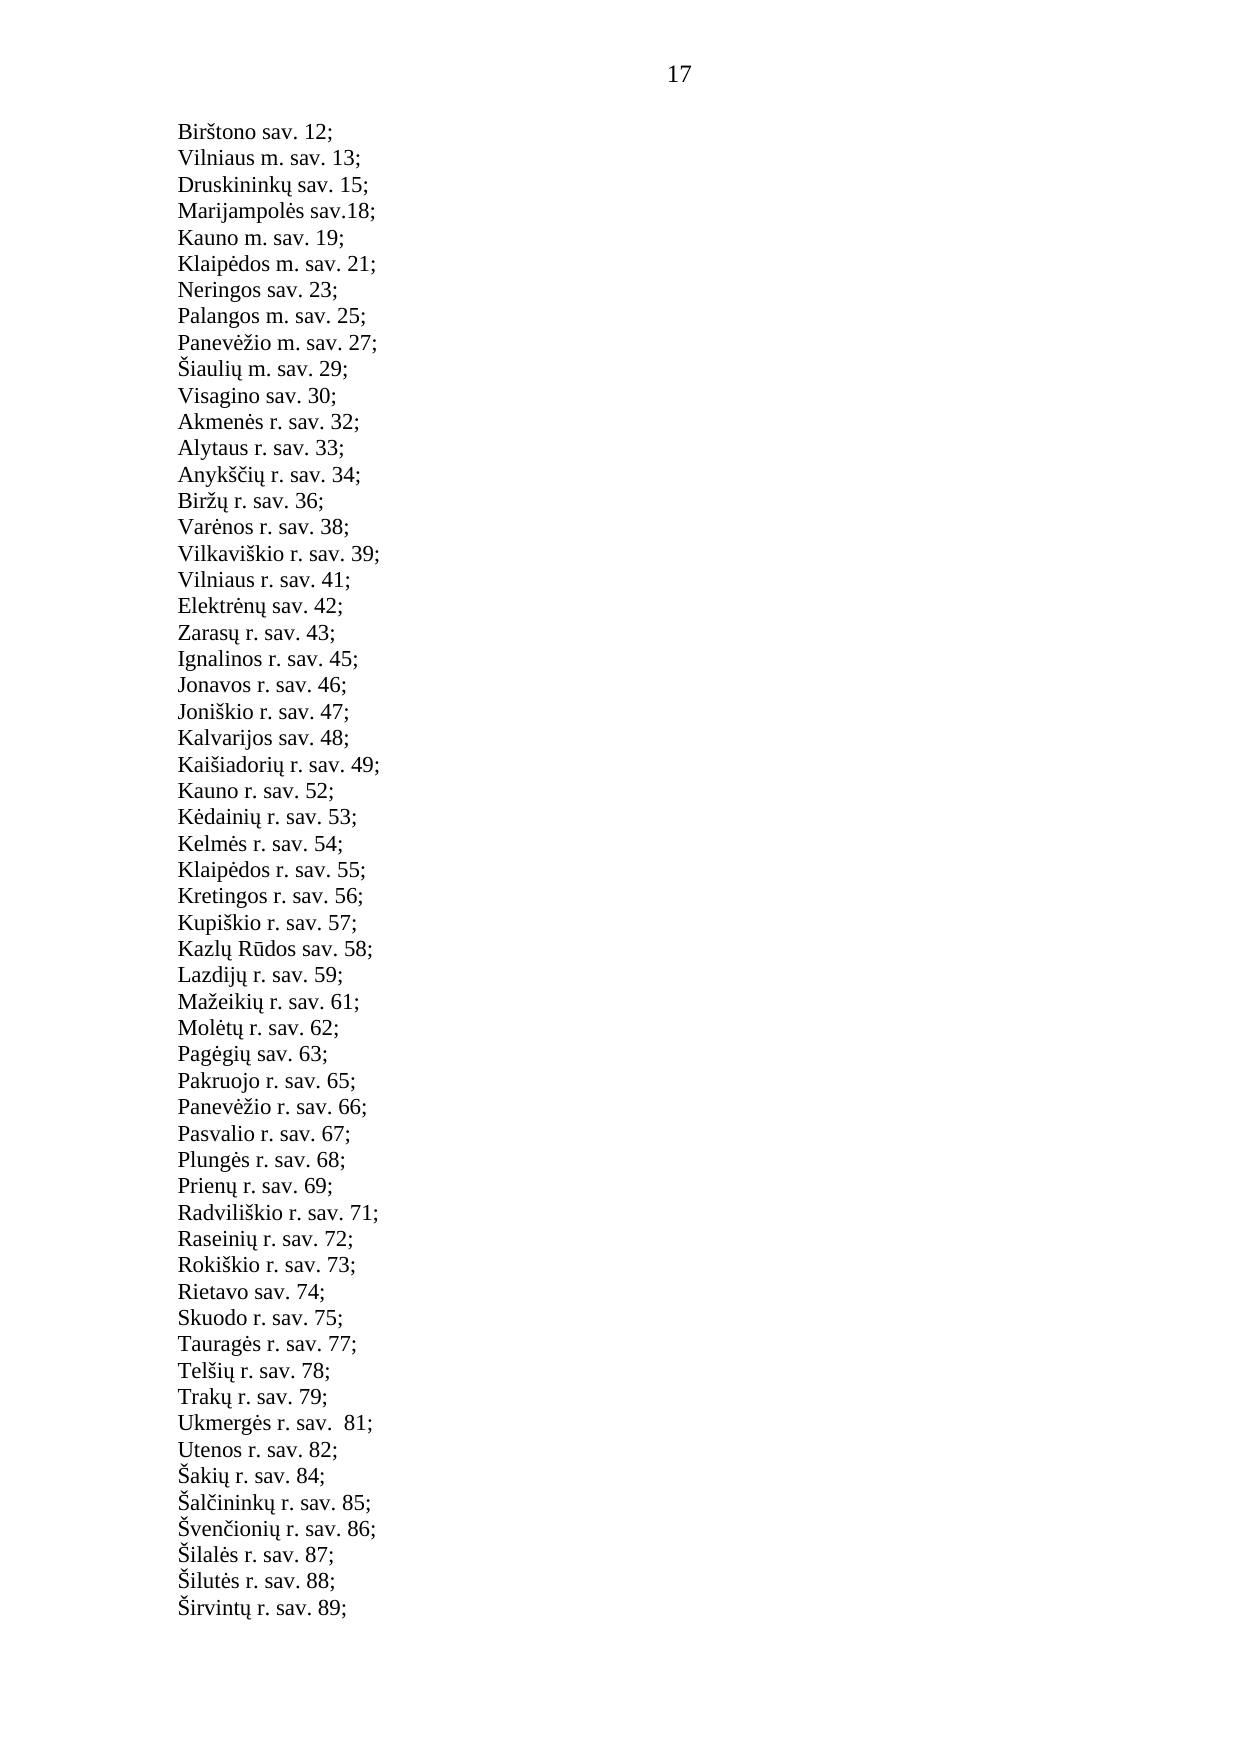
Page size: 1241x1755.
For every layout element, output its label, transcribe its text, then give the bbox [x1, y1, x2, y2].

text Kelmės r. sav. 54; [177, 830, 1181, 856]
text Ignalinos r. sav. 45; [177, 645, 1181, 672]
text Birštono sav. 12; [177, 118, 1181, 144]
text Marijampolės sav.18; [177, 197, 1181, 223]
text Kupiškio r. sav. 57; [177, 909, 1181, 935]
text Šiaulių m. sav. 29; [177, 355, 1181, 382]
text Kretingos r. sav. 56; [177, 882, 1181, 909]
text Lazdijų r. sav. 59; [177, 961, 1181, 988]
text Jonavos r. sav. 46; [177, 672, 1181, 698]
text Pakruojo r. sav. 65; [177, 1067, 1181, 1093]
text Trakų r. sav. 79; [177, 1383, 1181, 1409]
text Pasvalio r. sav. 67; [177, 1119, 1181, 1146]
text Plungės r. sav. 68; [177, 1146, 1181, 1172]
text Prienų r. sav. 69; [177, 1172, 1181, 1199]
text Palangos m. sav. 25; [177, 303, 1181, 329]
text Šilalės r. sav. 87; [177, 1541, 1181, 1568]
text Kaišiadorių r. sav. 49; [177, 751, 1181, 777]
text Akmenės r. sav. 32; [177, 408, 1181, 434]
text Kėdainių r. sav. 53; [177, 803, 1181, 830]
text Panevėžio r. sav. 66; [177, 1093, 1181, 1119]
text Šalčininkų r. sav. 85; [177, 1488, 1181, 1515]
text Vilniaus r. sav. 41; [177, 566, 1181, 592]
text Kazlų Rūdos sav. 58; [177, 935, 1181, 961]
text Rietavo sav. 74; [177, 1278, 1181, 1304]
text Skuodo r. sav. 75; [177, 1304, 1181, 1330]
text Telšių r. sav. 78; [177, 1357, 1181, 1383]
text Šakių r. sav. 84; [177, 1462, 1181, 1488]
text Druskininkų sav. 15; [177, 171, 1181, 197]
text Zarasų r. sav. 43; [177, 619, 1181, 645]
text Anykščių r. sav. 34; [177, 461, 1181, 487]
text Švenčionių r. sav. 86; [177, 1515, 1181, 1541]
text Varėnos r. sav. 38; [177, 513, 1181, 540]
text Panevėžio m. sav. 27; [177, 329, 1181, 355]
text Elektrėnų sav. 42; [177, 592, 1181, 619]
text Ukmergės r. sav. 81; [177, 1409, 1181, 1436]
text Mažeikių r. sav. 61; [177, 988, 1181, 1014]
text Joniškio r. sav. 47; [177, 698, 1181, 724]
text Klaipėdos m. sav. 21; [177, 250, 1181, 276]
text Kalvarijos sav. 48; [177, 724, 1181, 751]
text Radviliškio r. sav. 71; [177, 1199, 1181, 1225]
text Alytaus r. sav. 33; [177, 434, 1181, 461]
text Utenos r. sav. 82; [177, 1436, 1181, 1462]
text Klaipėdos r. sav. 55; [177, 856, 1181, 882]
text Rokiškio r. sav. 73; [177, 1251, 1181, 1278]
text Raseinių r. sav. 72; [177, 1225, 1181, 1251]
text Vilkaviškio r. sav. 39; [177, 540, 1181, 566]
text Tauragės r. sav. 77; [177, 1330, 1181, 1357]
text Pagėgių sav. 63; [177, 1041, 1181, 1067]
text Širvintų r. sav. 89; [177, 1594, 1181, 1620]
text Šilutės r. sav. 88; [177, 1568, 1181, 1594]
text Kauno m. sav. 19; [177, 223, 1181, 250]
text Visagino sav. 30; [177, 382, 1181, 408]
text Biržų r. sav. 36; [177, 487, 1181, 513]
text Molėtų r. sav. 62; [177, 1014, 1181, 1041]
text Neringos sav. 23; [177, 276, 1181, 303]
text Vilniaus m. sav. 13; [177, 144, 1181, 171]
text Kauno r. sav. 52; [177, 777, 1181, 803]
